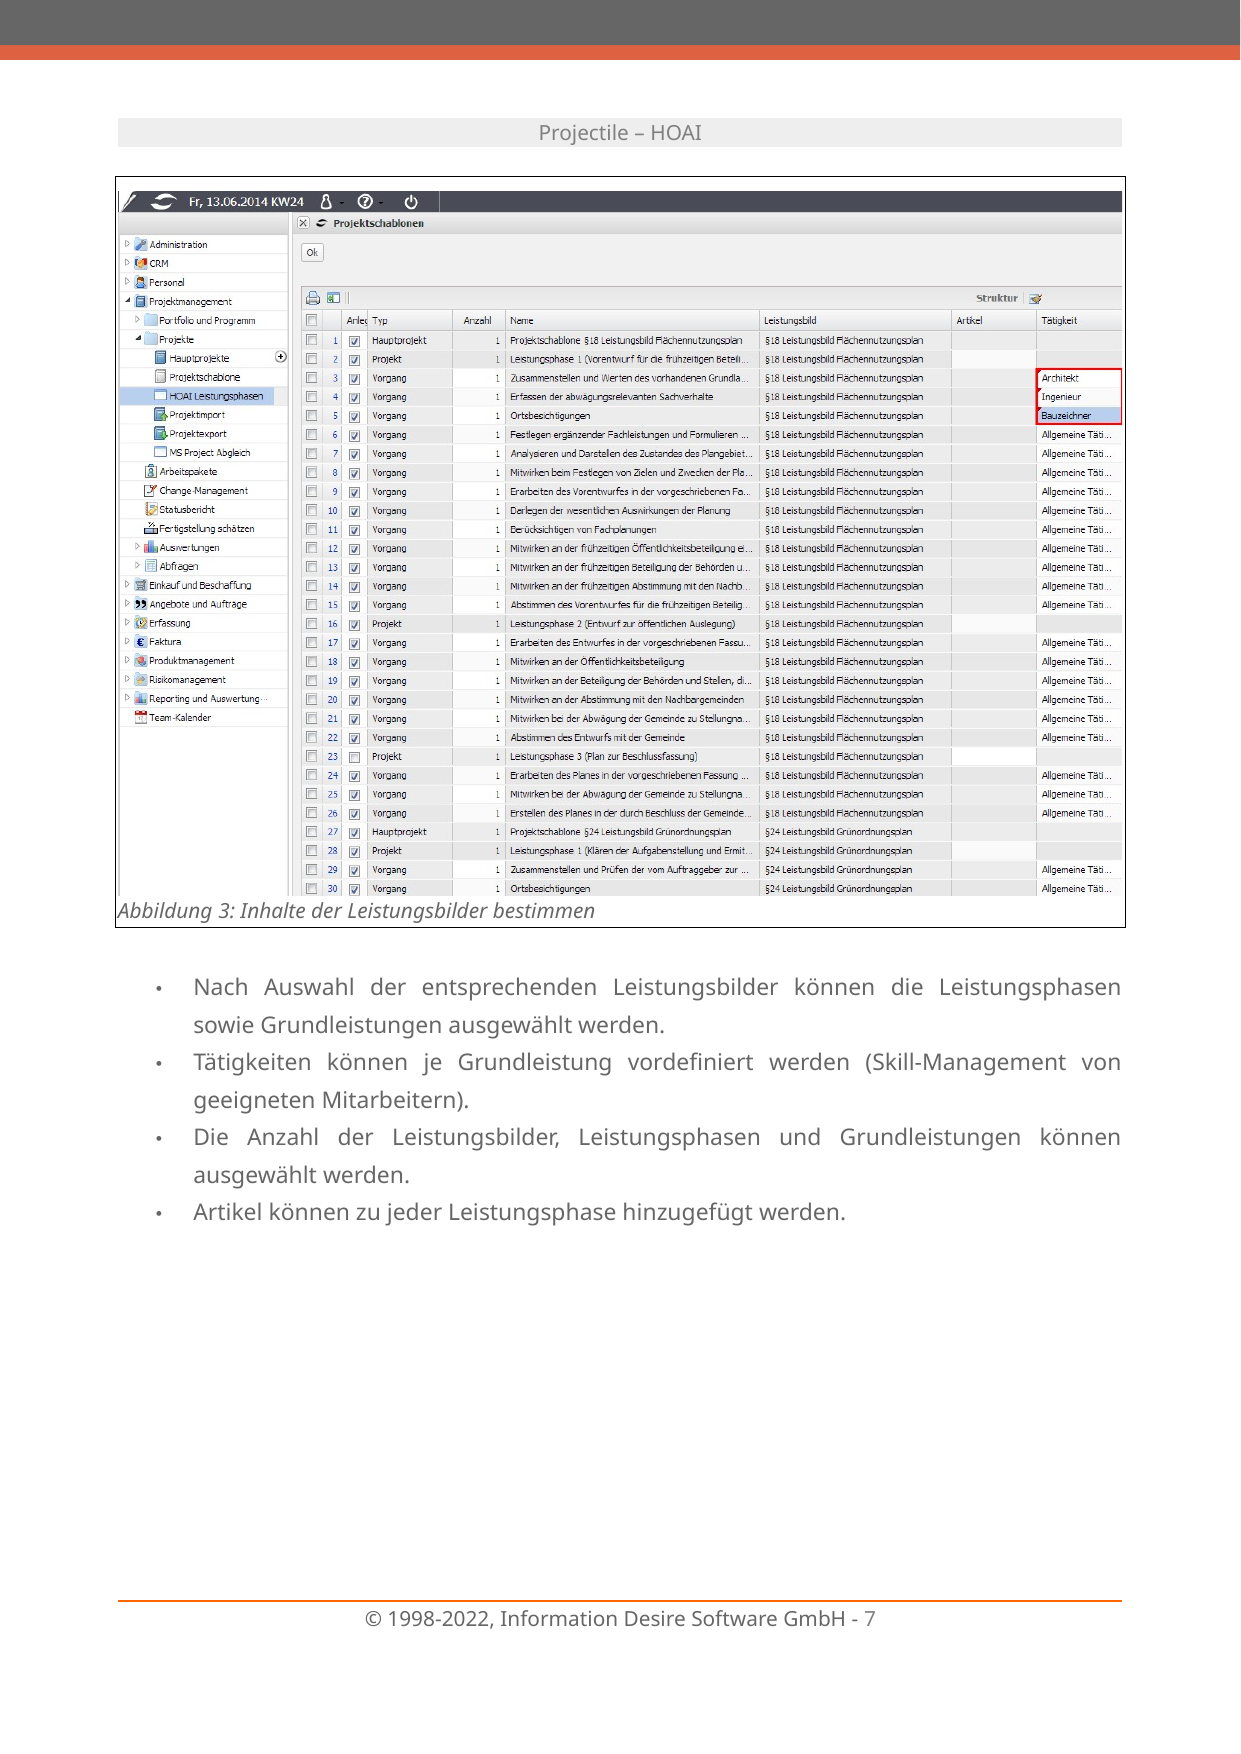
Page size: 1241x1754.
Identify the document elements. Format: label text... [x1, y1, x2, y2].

list Artikel können zu jeder Leistungsphase hinzugefügt werden. [156, 1196, 1122, 1227]
text Abbildung 3: Inhalte der Leistungsbilder bestimmen [118, 896, 1123, 924]
picture [118, 191, 1123, 896]
list Nach Auswahl der entsprechenden Leistungsbilder können die Leistungsphasen sowie Grundleistungen ausgewählt werden. [156, 971, 1122, 1040]
list Tätigkeiten können je Grundleistung vordefiniert werden (Skill-Management von geeigneten Mitarbeitern). [156, 1046, 1122, 1115]
list Die Anzahl der Leistungsbilder, Leistungsphasen und Grundleistungen können ausgewählt werden. [156, 1121, 1122, 1190]
